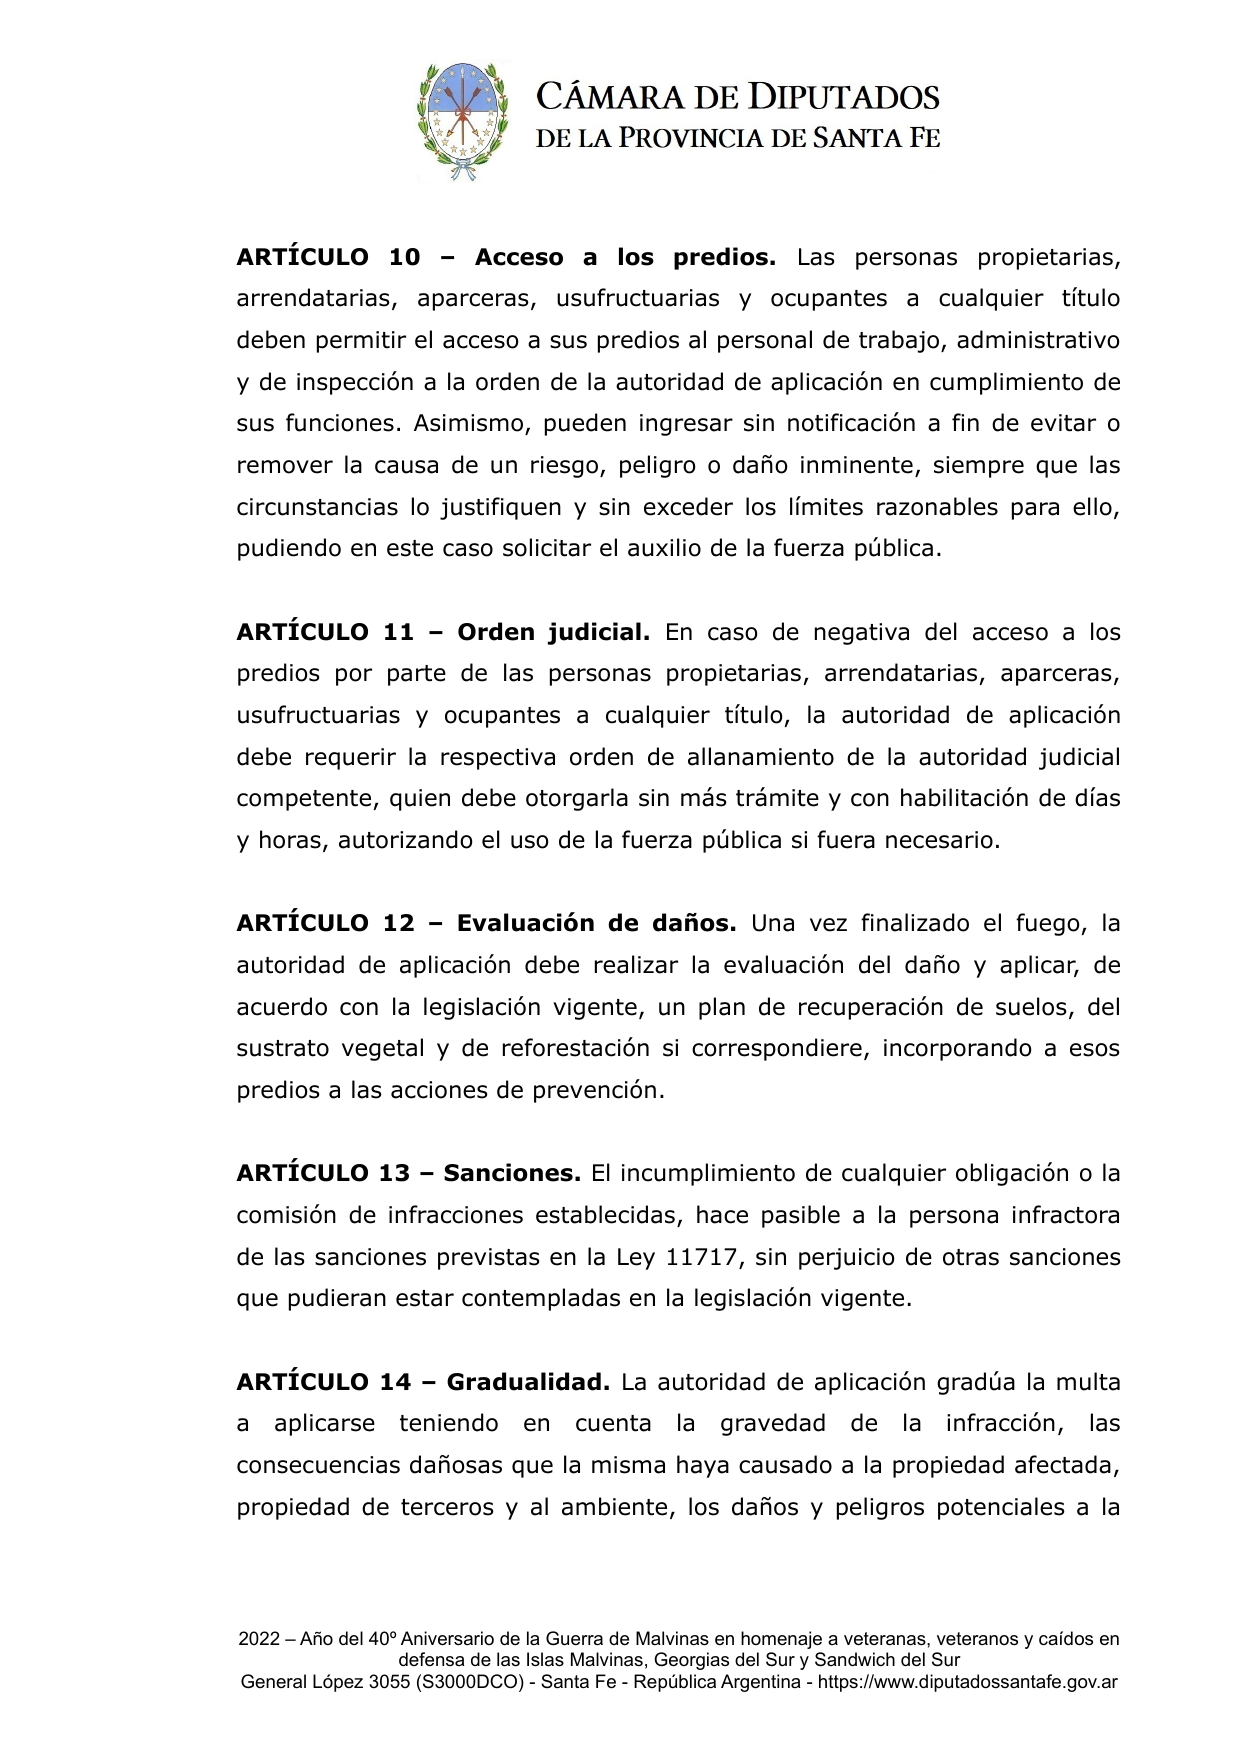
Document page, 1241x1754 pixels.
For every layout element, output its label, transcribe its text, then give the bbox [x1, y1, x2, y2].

text ARTÍCULO 11 – Orden judicial. En caso de negativa del acceso a los predios por parte de las personas propietarias, arrendatarias, aparceras, usufructuarias y ocupantes a cualquier título, la autoridad de aplicación debe requerir la respectiva orden de allanamiento de la autoridad judicial competente, quien debe otorgarla sin más trámite y con habilitación de días y horas, autorizando el uso de la fuerza pública si fuera necesario. [236, 617, 1122, 853]
picture [413, 59, 945, 183]
text ARTÍCULO 13 – Sanciones. El incumplimiento de cualquier obligación o la comisión de infracciones establecidas, hace pasible a la persona infractora de las sanciones previstas en la Ley 11717, sin perjuicio de otras sanciones que pudieran estar contempladas en la legislación vigente. [236, 1159, 1122, 1312]
text ARTÍCULO 14 – Gradualidad. La autoridad de aplicación gradúa la multa a aplicarse teniendo en cuenta la gravedad de la infracción, las consecuencias dañosas que la misma haya causado a la propiedad afectada, propiedad de terceros y al ambiente, los daños y peligros potenciales a la [236, 1367, 1122, 1520]
text ARTÍCULO 10 – Acceso a los predios. Las personas propietarias, arrendatarias, aparceras, usufructuarias y ocupantes a cualquier título deben permitir el acceso a sus predios al personal de trabajo, administrativo y de inspección a la orden de la autoridad de aplicación en cumplimiento de sus funciones. Asimismo, pueden ingresar sin notificación a fin de evitar o remover la causa de un riesgo, peligro o daño inminente, siempre que las circunstancias lo justifiquen y sin exceder los límites razonables para ello, pudiendo en este caso solicitar el auxilio de la fuerza pública. [236, 242, 1122, 562]
text ARTÍCULO 12 – Evaluación de daños. Una vez finalizado el fuego, la autoridad de aplicación debe realizar la evaluación del daño y aplicar, de acuerdo con la legislación vigente, un plan de recuperación de suelos, del sustrato vegetal y de reforestación si correspondiere, incorporando a esos predios a las acciones de prevención. [236, 909, 1122, 1103]
